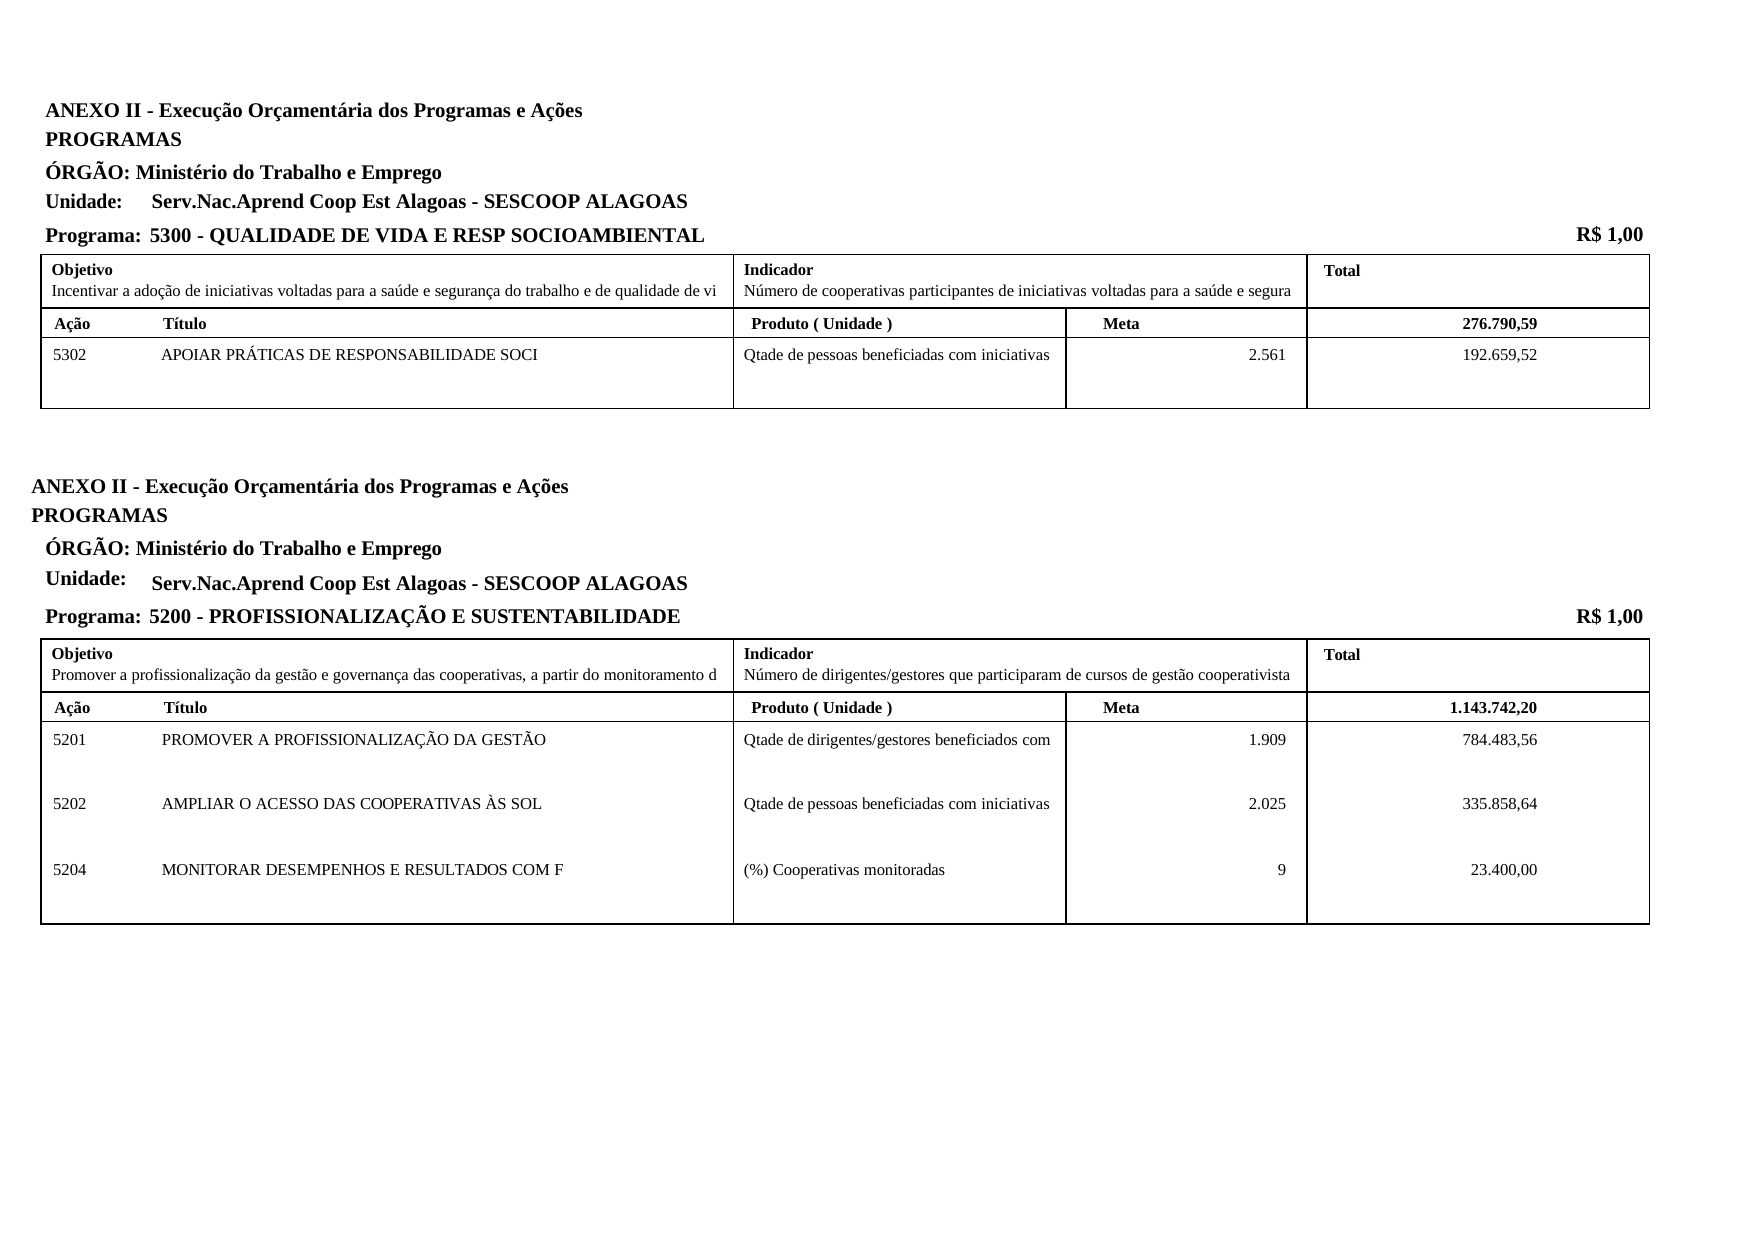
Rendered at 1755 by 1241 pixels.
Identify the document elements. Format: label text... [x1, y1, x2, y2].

table_header Indicador Número de dirigentes/gestores que participaram de cursos de gestão cooperativista [734, 640, 1306, 691]
table_cell MONITORAR DESEMPENHOS E RESULTADOS COM F [127, 838, 733, 923]
table_cell 276.790,59 [1308, 309, 1649, 336]
table_cell Qtade de dirigentes/gestores beneficiados com [734, 722, 1065, 772]
text Unidade: [45, 566, 127, 589]
table_header Indicador Número de cooperativas participantes de iniciativas voltadas para a saúde e segura [734, 255, 1306, 307]
table_cell Ação Título [42, 309, 733, 336]
table_cell Produto ( Unidade ) [734, 693, 1065, 721]
table_cell (%) Cooperativas monitoradas [734, 838, 1065, 923]
text ÓRGÃO: Ministério do Trabalho e Emprego [45, 536, 1662, 560]
table_cell 192.659,52 [1308, 338, 1649, 407]
table_cell 784.483,56 [1308, 722, 1649, 772]
table_cell 5204 [42, 838, 127, 923]
text Serv.Nac.Aprend Coop Est Alagoas - SESCOOP ALAGOAS [151, 571, 1662, 595]
table_cell 5302 APOIAR PRÁTICAS DE RESPONSABILIDADE SOCI [42, 338, 733, 407]
table_cell 1.143.742,20 [1308, 693, 1649, 721]
table_cell Meta [1067, 693, 1306, 721]
table_cell Qtade de pessoas beneficiadas com iniciativas [734, 338, 1065, 407]
table_cell 5202 [42, 772, 127, 837]
text Programa: 5200 - PROFISSIONALIZAÇÃO E SUSTENTABILIDADE R$ 1,00 [45, 604, 1662, 628]
table_cell Produto ( Unidade ) [734, 309, 1065, 336]
table_cell Título [127, 693, 733, 721]
table_cell Ação [42, 693, 127, 721]
table_header Objetivo Incentivar a adoção de iniciativas voltadas para a saúde e segurança do trabalho e de qualidade de vi [42, 255, 733, 307]
text ANEXO II - Execução Orçamentária dos Programas e Ações PROGRAMAS [31, 474, 711, 527]
table_cell 1.909 [1067, 722, 1306, 772]
table_header Total [1308, 640, 1649, 691]
table_cell 2.025 [1067, 772, 1306, 837]
table_header Total [1308, 255, 1649, 307]
table_cell Qtade de pessoas beneficiadas com iniciativas [734, 772, 1065, 837]
table_cell 335.858,64 [1308, 772, 1649, 837]
table_cell PROMOVER A PROFISSIONALIZAÇÃO DA GESTÃO [127, 722, 733, 772]
table_cell 2.561 [1067, 338, 1306, 407]
table_cell Meta [1067, 309, 1306, 336]
table_cell 9 [1067, 838, 1306, 923]
table_header Objetivo Promover a profissionalização da gestão e governança das cooperativas, a partir do monitoramento d [42, 640, 733, 691]
table_cell 23.400,00 [1308, 838, 1649, 923]
table_cell AMPLIAR O ACESSO DAS COOPERATIVAS ÀS SOL [127, 772, 733, 837]
table_cell 5201 [42, 722, 127, 772]
